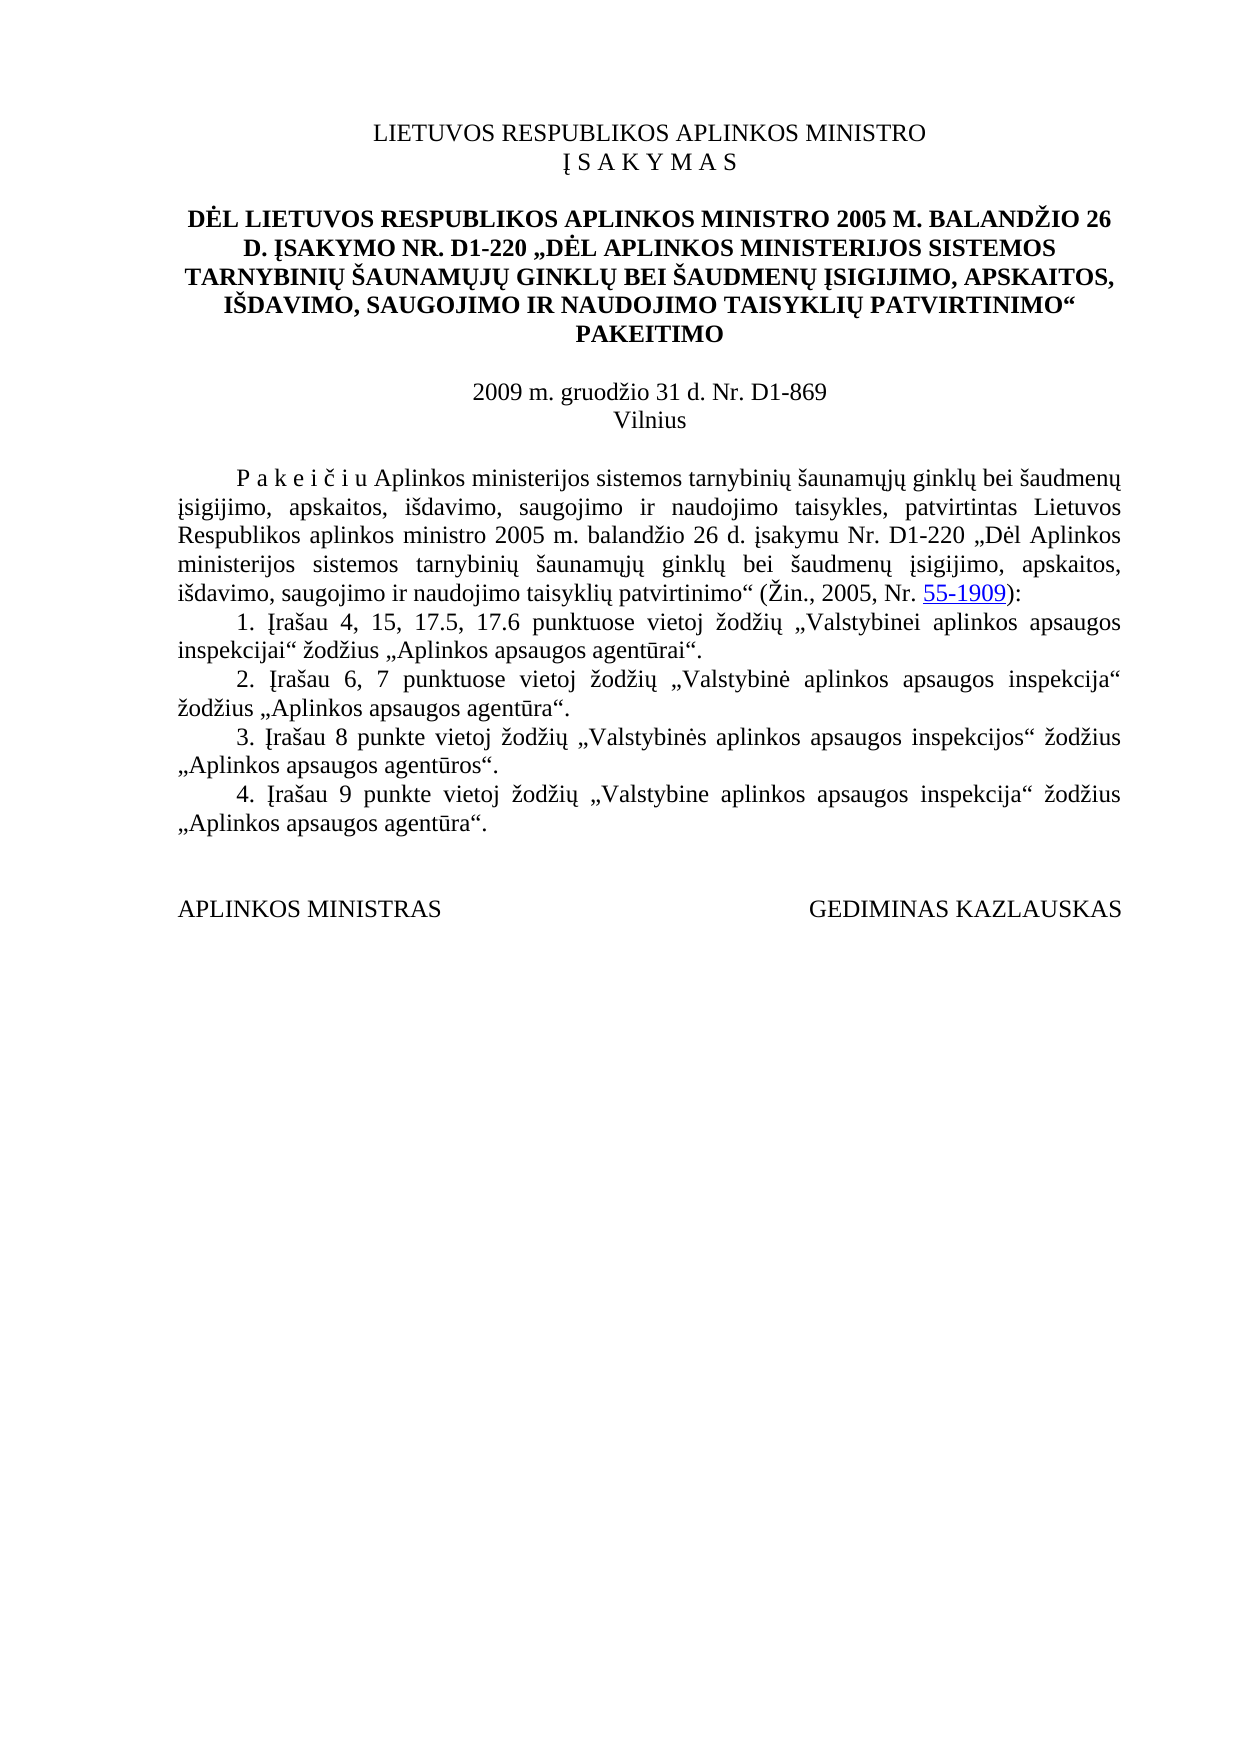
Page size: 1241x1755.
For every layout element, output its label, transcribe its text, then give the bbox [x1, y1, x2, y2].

text Į S A K Y M A S [177, 147, 1122, 176]
text 3. Įrašau 8 punkte vietoj žodžių „Valstybinės aplinkos apsaugos inspekcijos“ žodžius „Aplinkos apsaugos agentūros“. [177, 722, 1122, 779]
text 1. Įrašau 4, 15, 17.5, 17.6 punktuose vietoj žodžių „Valstybinei aplinkos apsaugos inspekcijai“ žodžius „Aplinkos apsaugos agentūrai“. [177, 607, 1122, 664]
text Aplinkos ministras Gediminas Kazlauskas [177, 894, 1122, 923]
text 2. Įrašau 6, 7 punktuose vietoj žodžių „Valstybinė aplinkos apsaugos inspekcija“ žodžius „Aplinkos apsaugos agentūra“. [177, 664, 1122, 722]
text DĖL LIETUVOS RESPUBLIKOS APLINKOS MINISTRO 2005 M. BALANDŽIO 26 D. ĮSAKYMO Nr. D1-220 „DĖL APLINKOS MINISTERIJOS SISTEMOS TARNYBINIŲ ŠAUNAMŲJŲ GINKLŲ BEI ŠAUDMENŲ ĮSIGIJIMO, APSKAITOS, IŠDAVIMO, SAUGOJIMO IR NAUDOJIMO TAISYKLIŲ PATVIRTINIMO“ PAKEITIMO [177, 204, 1122, 348]
text LIETUVOS RESPUBLIKOS APLINKOS MINISTRO [177, 118, 1122, 147]
text 2009 m. gruodžio 31 d. Nr. D1-869 [177, 377, 1122, 406]
text P a k e i č i u Aplinkos ministerijos sistemos tarnybinių šaunamųjų ginklų bei šaudmenų įsigijimo, apskaitos, išdavimo, saugojimo ir naudojimo taisykles, patvirtintas Lietuvos Respublikos aplinkos ministro 2005 m. balandžio 26 d. įsakymu Nr. D1-220 „Dėl Aplinkos ministerijos sistemos tarnybinių šaunamųjų ginklų bei šaudmenų įsigijimo, apskaitos, išdavimo, saugojimo ir naudojimo taisyklių patvirtinimo“ (Žin., 2005, Nr. 55-1909): [177, 463, 1122, 607]
text Vilnius [177, 406, 1122, 434]
text 4. Įrašau 9 punkte vietoj žodžių „Valstybine aplinkos apsaugos inspekcija“ žodžius „Aplinkos apsaugos agentūra“. [177, 779, 1122, 837]
